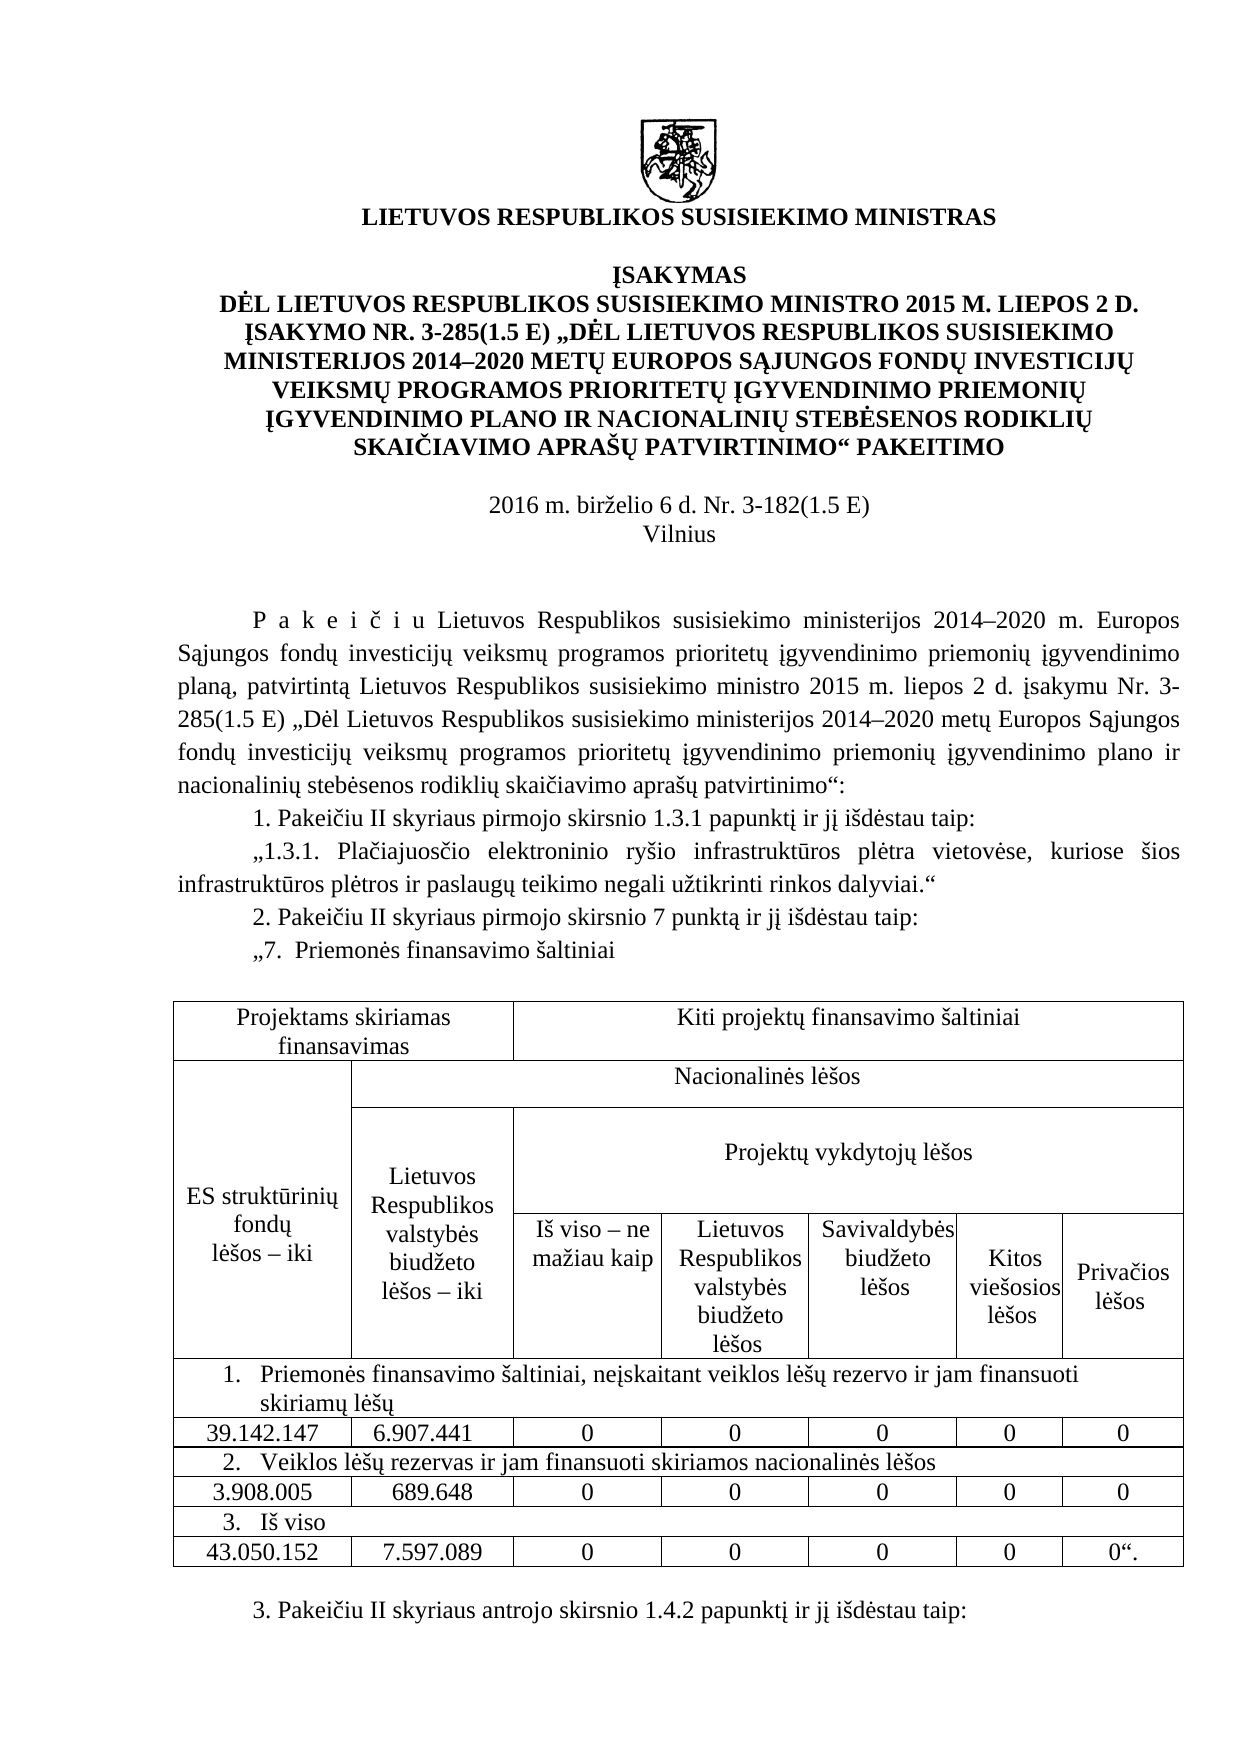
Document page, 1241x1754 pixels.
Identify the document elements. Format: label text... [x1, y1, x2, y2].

table_cell Projektų vykdytojų lėšos [514, 1108, 1183, 1213]
table_cell 0 [809, 1418, 956, 1446]
text „7. Priemonės finansavimo šaltiniai [177, 935, 1181, 964]
table_cell ES struktūrinių fondų lėšos – iki [174, 1061, 351, 1358]
table_cell Kitos viešosios lėšos [957, 1214, 1062, 1358]
table_cell 0 [514, 1477, 661, 1506]
table_header Kiti projektų finansavimo šaltiniai [514, 1002, 1183, 1060]
text 3. Pakeičiu II skyriaus antrojo skirsnio 1.4.2 papunktį ir jį išdėstau taip: [177, 1595, 1181, 1624]
table_cell 0 [809, 1537, 956, 1566]
table_cell Iš viso – ne mažiau kaip [514, 1214, 661, 1358]
text ĮSAKYMAS [177, 260, 1181, 289]
text P a k e i č i u Lietuvos Respublikos susisiekimo ministerijos 2014–2020 m. Europos Sąjungos fondų investicijų veiksmų programos prioritetų įgyvendinimo priemonių įgyvendinimo planą, patvirtintą Lietuvos Respublikos susisiekimo ministro 2015 m. liepos 2 d. įsakymu Nr. 3-285(1.5 E) „Dėl Lietuvos Respublikos susisiekimo ministerijos 2014–2020 metų Europos Sąjungos fondų investicijų veiksmų programos prioritetų įgyvendinimo priemonių įgyvendinimo plano ir nacionalinių stebėsenos rodiklių skaičiavimo aprašų patvirtinimo“: [177, 605, 1181, 799]
table_cell 0 [1063, 1477, 1183, 1506]
table_cell 0 [957, 1477, 1062, 1506]
table_cell Privačios lėšos [1063, 1214, 1183, 1358]
table_cell 0 [514, 1537, 661, 1566]
table_cell 3.908.005 [174, 1477, 351, 1506]
table_cell Nacionalinės lėšos [352, 1061, 1183, 1107]
table_cell 7.597.089 [352, 1537, 513, 1566]
table_cell 0 [514, 1418, 661, 1446]
table_cell 43.050.152 [174, 1537, 351, 1566]
table_cell 39.142.147 [174, 1418, 351, 1446]
text Vilnius [177, 519, 1181, 547]
table_cell 6.907.441 [352, 1418, 513, 1446]
text 2. Pakeičiu II skyriaus pirmojo skirsnio 7 punktą ir jį išdėstau taip: [177, 902, 1181, 931]
table_cell 3. Iš viso [174, 1507, 1183, 1536]
text 1. Pakeičiu II skyriaus pirmojo skirsnio 1.3.1 papunktį ir jį išdėstau taip: [177, 803, 1181, 832]
table_header Projektams skiriamas finansavimas [174, 1002, 513, 1060]
table_cell 0 [1063, 1418, 1183, 1446]
table_cell 0 [957, 1537, 1062, 1566]
table_cell Savivaldybės biudžeto lėšos [809, 1214, 956, 1358]
table_cell 0 [957, 1418, 1062, 1446]
table_cell 0 [662, 1418, 808, 1446]
table_cell 0 [662, 1537, 808, 1566]
text 2016 m. birželio 6 d. Nr. 3-182(1.5 E) [177, 490, 1181, 519]
table_cell 0 [809, 1477, 956, 1506]
table_cell 2. Veiklos lėšų rezervas ir jam finansuoti skiriamos nacionalinės lėšos [174, 1448, 1183, 1476]
table_cell Lietuvos Respublikos valstybės biudžeto lėšos [662, 1214, 808, 1358]
table_cell 689.648 [352, 1477, 513, 1506]
table_cell 0“. [1063, 1537, 1183, 1566]
table_cell Lietuvos Respublikos valstybės biudžeto lėšos – iki [352, 1108, 513, 1358]
text DĖL LIETUVOS RESPUBLIKOS SUSISIEKIMO MINISTRO 2015 M. LIEPOS 2 D. ĮSAKYMO NR. 3-285(1.5 E) „DĖL LIETUVOS RESPUBLIKOS SUSISIEKIMO MINISTERIJOS 2014–2020 METŲ EUROPOS SĄJUNGOS FONDŲ INVESTICIJŲ VEIKSMŲ PROGRAMOS PRIORITETŲ ĮGYVENDINIMO PRIEMONIŲ ĮGYVENDINIMO PLANO IR NACIONALINIŲ STEBĖSENOS RODIKLIŲ SKAIČIAVIMO APRAŠŲ PATVIRTINIMO“ PAKEITIMO [177, 289, 1181, 461]
table_cell 1. Priemonės finansavimo šaltiniai, neįskaitant veiklos lėšų rezervo ir jam finansuoti skiriamų lėšų [174, 1359, 1183, 1417]
text LIETUVOS RESPUBLIKOS SUSISIEKIMO MINISTRAS [177, 202, 1181, 231]
table_cell 0 [662, 1477, 808, 1506]
text „1.3.1. Plačiajuosčio elektroninio ryšio infrastruktūros plėtra vietovėse, kuriose šios infrastruktūros plėtros ir paslaugų teikimo negali užtikrinti rinkos dalyviai.“ [177, 836, 1181, 898]
